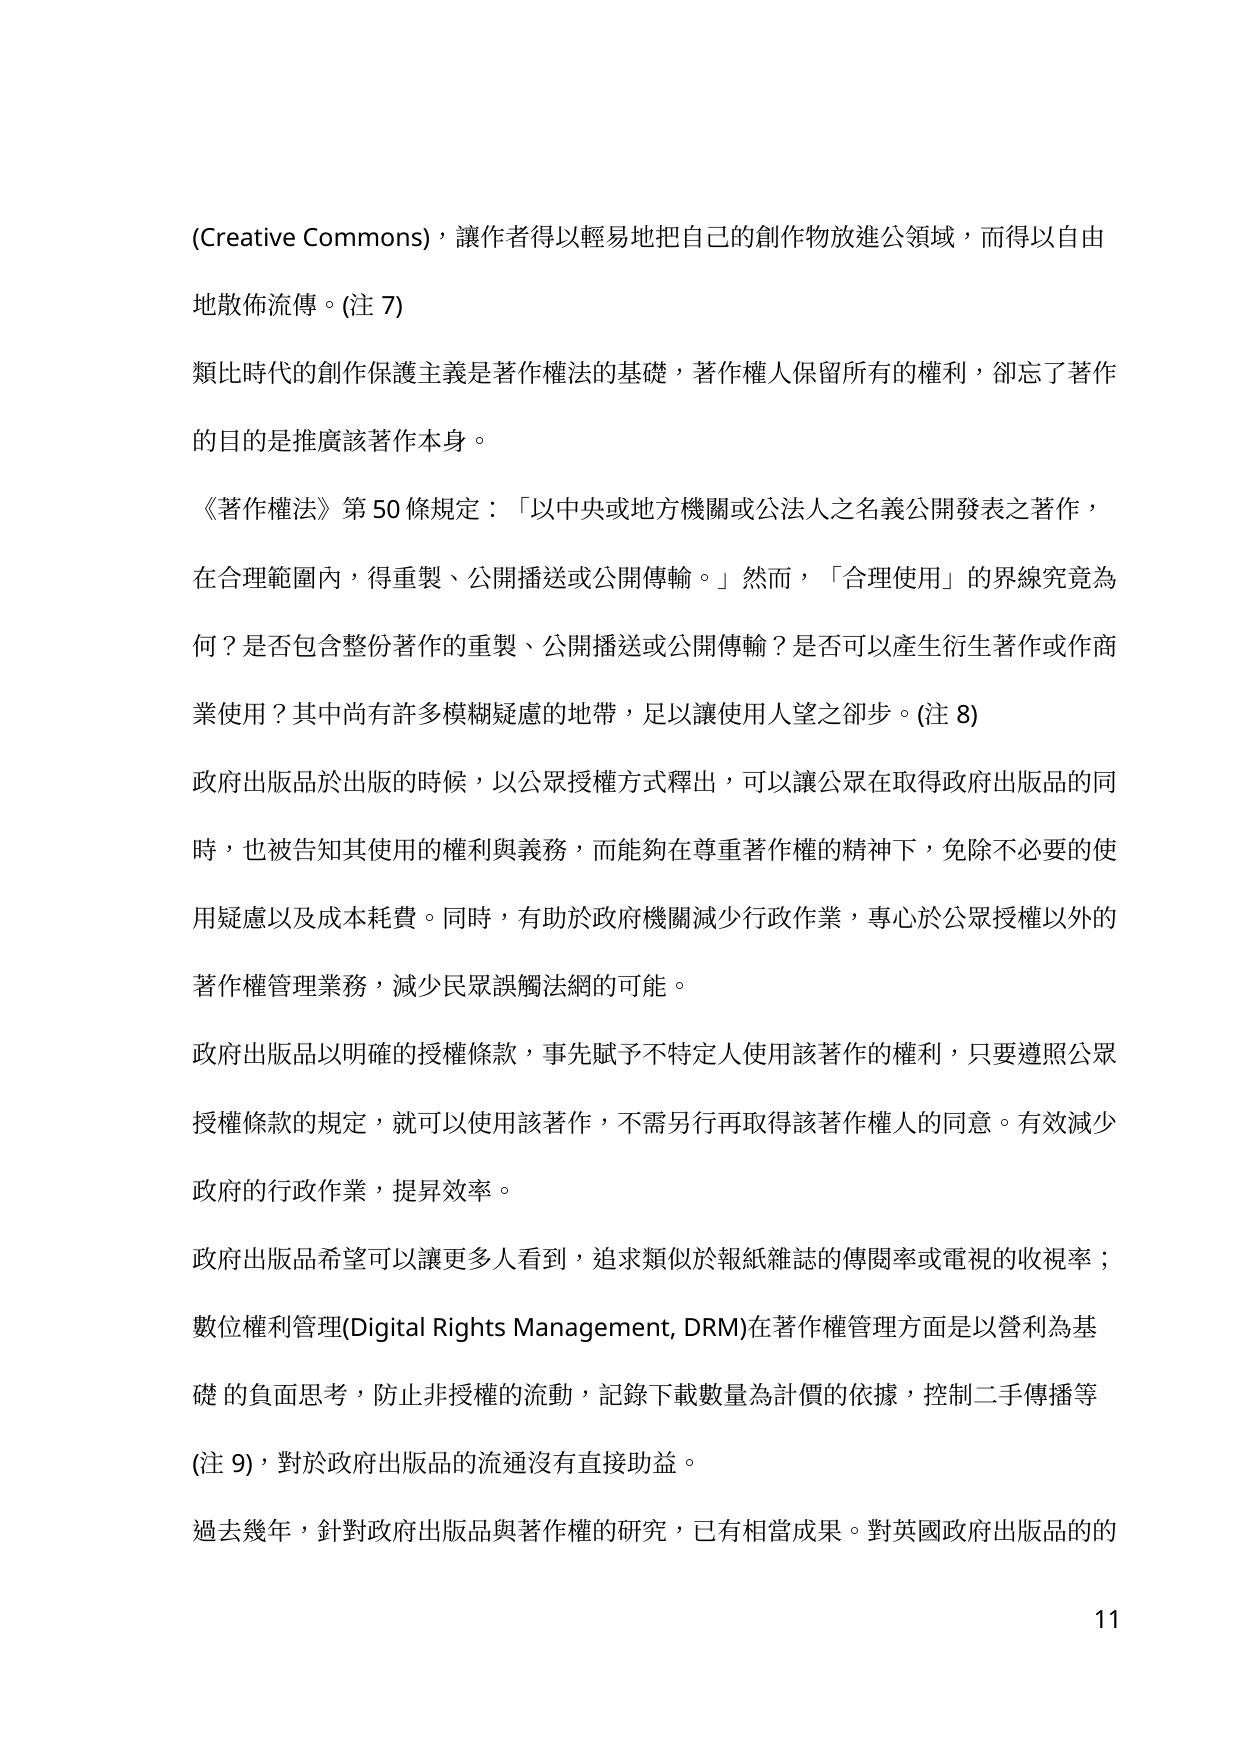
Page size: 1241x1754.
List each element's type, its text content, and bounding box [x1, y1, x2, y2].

text 政府出版品以明確的授權條款，事先賦予不特定人使用該著作的權利，只要遵照公眾授權條款的規定，就可以使用該著作，不需另行再取得該著作權人的同意。有效減少政府的行政作業，提昇效率。 [192, 1015, 1122, 1207]
text 政府出版品希望可以讓更多人看到，追求類似於報紙雜誌的傳閱率或電視的收視率；數位權利管理(Digital Rights Management, DRM)在著作權管理方面是以營利為基礎 的負面思考，防止非授權的流動，記錄下載數量為計價的依據，控制二手傳播等(注 9)，對於政府出版品的流通沒有直接助益。 [192, 1220, 1122, 1480]
text 《著作權法》第50條規定：「以中央或地方機關或公法人之名義公開發表之著作，在合理範圍內，得重製、公開播送或公開傳輸。」然而，「合理使用」的界線究竟為何？是否包含整份著作的重製、公開播送或公開傳輸？是否可以產生衍生著作或作商業使用？其中尚有許多模糊疑慮的地帶，足以讓使用人望之卻步。(注 8) [192, 470, 1122, 731]
text 政府出版品於出版的時候，以公眾授權方式釋出，可以讓公眾在取得政府出版品的同時，也被告知其使用的權利與義務，而能夠在尊重著作權的精神下，免除不必要的使用疑慮以及成本耗費。同時，有助於政府機關減少行政作業，專心於公眾授權以外的著作權管理業務，減少民眾誤觸法網的可能。 [192, 743, 1122, 1003]
text 過去幾年，針對政府出版品與著作權的研究，已有相當成果。對英國政府出版品的的 [192, 1492, 1122, 1548]
text (Creative Commons)，讓作者得以輕易地把自己的創作物放進公領域，而得以自由地散佈流傳。(注 7) [192, 186, 1122, 322]
text 類比時代的創作保護主義是著作權法的基礎，著作權人保留所有的權利，卻忘了著作的目的是推廣該著作本身。 [192, 334, 1122, 458]
